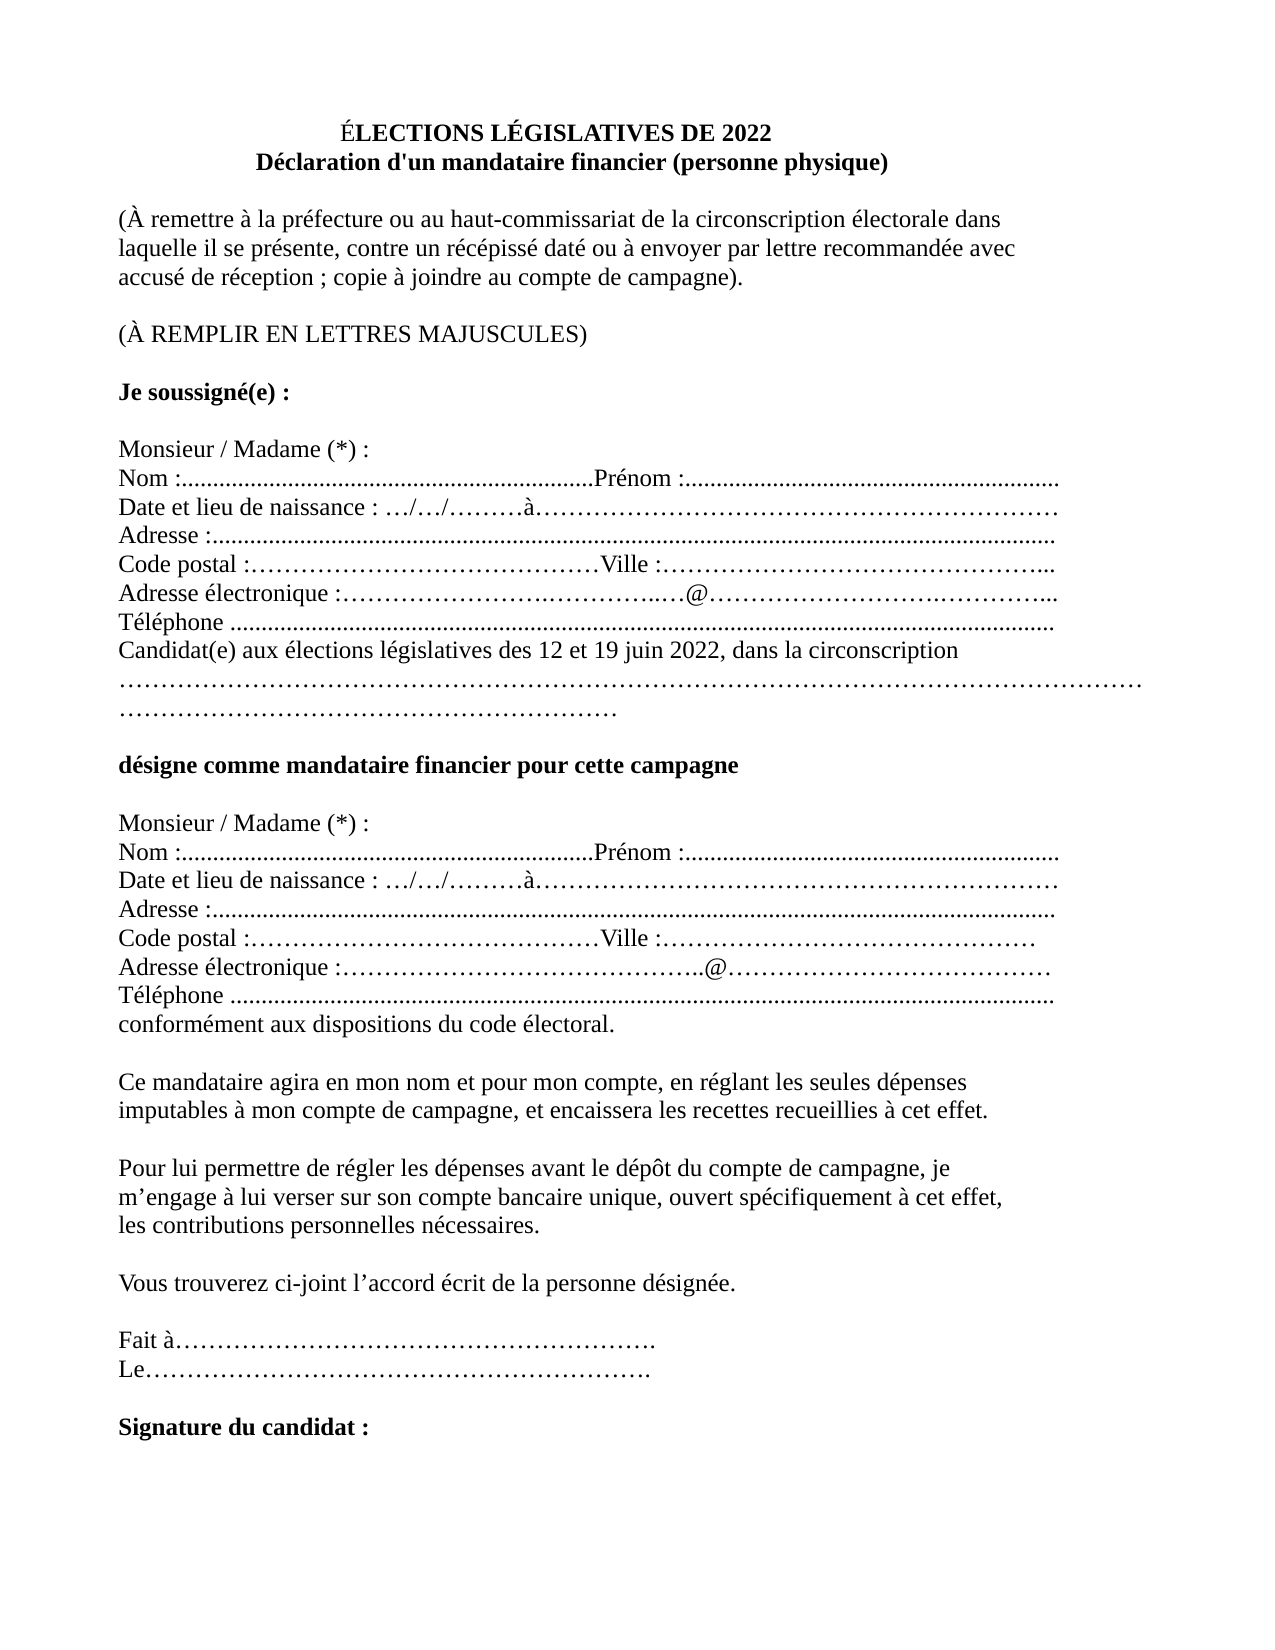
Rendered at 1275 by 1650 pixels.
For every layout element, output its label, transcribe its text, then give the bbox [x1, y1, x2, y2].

text Candidat(e) aux élections législatives des 12 et 19 juin 2022, dans la circonscription [118, 636, 1157, 664]
text les contributions personnelles nécessaires. [118, 1211, 1157, 1239]
text accusé de réception ; copie à joindre au compte de campagne). [118, 262, 1157, 291]
text Code postal :……………………………………Ville :……………………………………… [118, 923, 1157, 952]
text Pour lui permettre de régler les dépenses avant le dépôt du compte de campagne, je [118, 1153, 1157, 1182]
text Monsieur / Madame (*) : [118, 434, 1157, 463]
text Nom :..................................................................Prénom :............................................................ [118, 837, 1157, 866]
text Adresse électronique :…………………….…………..…@……………………….…………... [118, 578, 1157, 607]
text Ce mandataire agira en mon nom et pour mon compte, en réglant les seules dépenses [118, 1067, 1157, 1096]
text Téléphone .................................................................................................................................... [118, 981, 1157, 1009]
text Déclaration d'un mandataire financier (personne physique) [118, 147, 1157, 176]
text conformément aux dispositions du code électoral. [118, 1009, 1157, 1038]
text (À REMPLIR EN LETTRES MAJUSCULES) [118, 319, 1157, 348]
text Signature du candidat : [118, 1412, 1157, 1441]
text désigne comme mandataire financier pour cette campagne [118, 751, 1157, 779]
text Adresse :....................................................................................................................................... [118, 894, 1157, 923]
text Date et lieu de naissance : …/…/………à……………………………………………………… [118, 492, 1157, 521]
text Vous trouverez ci-joint l’accord écrit de la personne désignée. [118, 1268, 1157, 1297]
text Fait à…………………………………………………. [118, 1326, 1157, 1354]
text m’engage à lui verser sur son compte bancaire unique, ouvert spécifiquement à cet effet, [118, 1182, 1157, 1211]
text ………………………………………………………………………………………………………………………………………………………………… [118, 664, 1157, 722]
text Date et lieu de naissance : …/…/………à……………………………………………………… [118, 866, 1157, 894]
text (À remettre à la préfecture ou au haut-commissariat de la circonscription électorale dans [118, 204, 1157, 233]
text ÉLECTIONS LÉGISLATIVES DE 2022 [118, 118, 1157, 147]
text Je soussigné(e) : [118, 377, 1157, 406]
text imputables à mon compte de campagne, et encaissera les recettes recueillies à cet effet. [118, 1096, 1157, 1124]
text Nom :..................................................................Prénom :............................................................ [118, 463, 1157, 492]
text Monsieur / Madame (*) : [118, 808, 1157, 837]
text laquelle il se présente, contre un récépissé daté ou à envoyer par lettre recommandée avec [118, 233, 1157, 262]
text Le……………………………………………………. [118, 1354, 1157, 1383]
text Code postal :……………………………………Ville :………………………………………... [118, 549, 1157, 578]
text Téléphone .................................................................................................................................... [118, 607, 1157, 636]
text Adresse électronique :……………………………………..@………………………………… [118, 952, 1157, 981]
text Adresse :....................................................................................................................................... [118, 521, 1157, 549]
